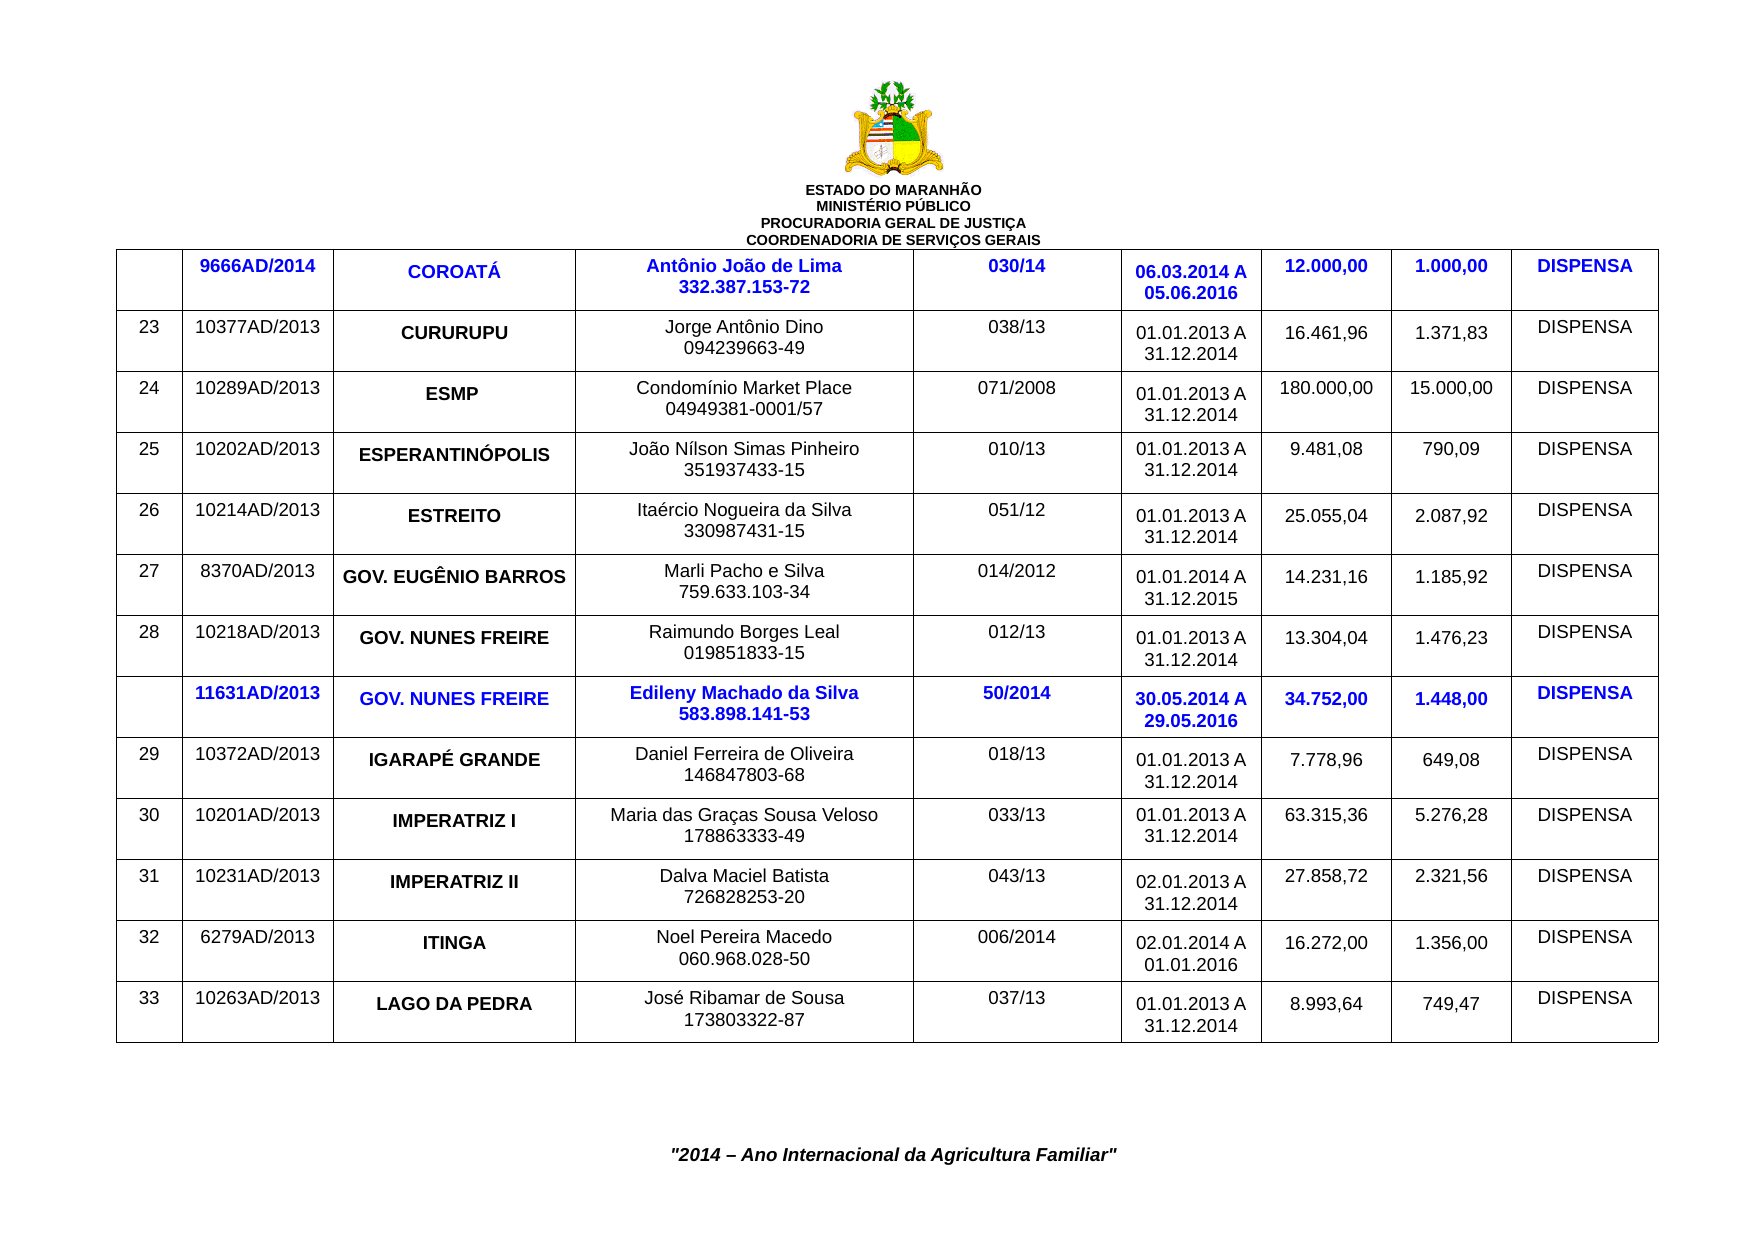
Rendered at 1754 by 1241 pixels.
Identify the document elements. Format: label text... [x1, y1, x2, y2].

table_cell IMPERATRIZ II [334, 860, 575, 920]
picture [839, 75, 948, 182]
table_cell 06.03.2014 A 05.06.2016 [1122, 250, 1261, 309]
table_cell Edileny Machado da Silva 583.898.141-53 [576, 677, 913, 737]
table_cell 010/13 [914, 433, 1121, 493]
table_cell 01.01.2014 A 31.12.2015 [1122, 555, 1261, 615]
table_cell GOV. EUGÊNIO BARROS [334, 555, 575, 615]
table_cell 038/13 [914, 311, 1121, 371]
table_cell LAGO DA PEDRA [334, 982, 575, 1042]
table_cell IMPERATRIZ I [334, 799, 575, 859]
table_cell 13.304,04 [1262, 616, 1391, 676]
table_cell DISPENSA [1512, 921, 1658, 981]
table_cell 32 [117, 921, 182, 981]
table_cell 11631AD/2013 [183, 677, 333, 737]
table_cell 63.315,36 [1262, 799, 1391, 859]
table_cell DISPENSA [1512, 738, 1658, 798]
table_cell DISPENSA [1512, 250, 1658, 309]
table_cell 8370AD/2013 [183, 555, 333, 615]
table_cell Dalva Maciel Batista 726828253-20 [576, 860, 913, 920]
table_cell Jorge Antônio Dino 094239663-49 [576, 311, 913, 371]
table_cell Maria das Graças Sousa Veloso 178863333-49 [576, 799, 913, 859]
table_cell João Nílson Simas Pinheiro 351937433-15 [576, 433, 913, 493]
table_cell 2.087,92 [1392, 494, 1511, 554]
table_cell 7.778,96 [1262, 738, 1391, 798]
table_cell DISPENSA [1512, 311, 1658, 371]
table_cell DISPENSA [1512, 616, 1658, 676]
table_cell 23 [117, 311, 182, 371]
table_cell Antônio João de Lima 332.387.153-72 [576, 250, 913, 309]
table_cell DISPENSA [1512, 494, 1658, 554]
table_cell 27.858,72 [1262, 860, 1391, 920]
table_cell DISPENSA [1512, 433, 1658, 493]
table_cell 1.371,83 [1392, 311, 1511, 371]
table_cell 12.000,00 [1262, 250, 1391, 309]
table_cell ESTREITO [334, 494, 575, 554]
table_cell 26 [117, 494, 182, 554]
table_cell [117, 677, 182, 737]
table_cell 030/14 [914, 250, 1121, 309]
table_cell 9.481,08 [1262, 433, 1391, 493]
table_cell 25.055,04 [1262, 494, 1391, 554]
table_cell 01.01.2013 A 31.12.2014 [1122, 372, 1261, 432]
table_cell 10202AD/2013 [183, 433, 333, 493]
table_cell DISPENSA [1512, 677, 1658, 737]
table_cell 27 [117, 555, 182, 615]
table_cell GOV. NUNES FREIRE [334, 616, 575, 676]
table_cell 071/2008 [914, 372, 1121, 432]
table_cell 01.01.2013 A 31.12.2014 [1122, 799, 1261, 859]
table_cell 16.461,96 [1262, 311, 1391, 371]
table_cell 02.01.2013 A 31.12.2014 [1122, 860, 1261, 920]
table_cell 018/13 [914, 738, 1121, 798]
table_cell CURURUPU [334, 311, 575, 371]
table_cell 15.000,00 [1392, 372, 1511, 432]
table_cell Noel Pereira Macedo 060.968.028-50 [576, 921, 913, 981]
table_cell 10218AD/2013 [183, 616, 333, 676]
table_cell 28 [117, 616, 182, 676]
table_cell ESPERANTINÓPOLIS [334, 433, 575, 493]
table_cell 180.000,00 [1262, 372, 1391, 432]
table_cell 30.05.2014 A 29.05.2016 [1122, 677, 1261, 737]
table_cell 037/13 [914, 982, 1121, 1042]
table_cell 10231AD/2013 [183, 860, 333, 920]
table_cell Condomínio Market Place 04949381-0001/57 [576, 372, 913, 432]
table_cell 012/13 [914, 616, 1121, 676]
table_cell 01.01.2013 A 31.12.2014 [1122, 738, 1261, 798]
table_cell ITINGA [334, 921, 575, 981]
table_cell 01.01.2013 A 31.12.2014 [1122, 311, 1261, 371]
table_cell 10263AD/2013 [183, 982, 333, 1042]
table_cell 01.01.2013 A 31.12.2014 [1122, 982, 1261, 1042]
table_cell 051/12 [914, 494, 1121, 554]
table_cell 043/13 [914, 860, 1121, 920]
table_cell DISPENSA [1512, 372, 1658, 432]
table_cell DISPENSA [1512, 799, 1658, 859]
table_cell [117, 250, 182, 309]
table_cell Raimundo Borges Leal 019851833-15 [576, 616, 913, 676]
table_cell Itaércio Nogueira da Silva 330987431-15 [576, 494, 913, 554]
table_cell 01.01.2013 A 31.12.2014 [1122, 616, 1261, 676]
table_cell DISPENSA [1512, 982, 1658, 1042]
table_cell IGARAPÉ GRANDE [334, 738, 575, 798]
table_cell 10214AD/2013 [183, 494, 333, 554]
table_cell 14.231,16 [1262, 555, 1391, 615]
table_cell José Ribamar de Sousa 173803322-87 [576, 982, 913, 1042]
table_cell DISPENSA [1512, 860, 1658, 920]
table_cell 1.000,00 [1392, 250, 1511, 309]
table_cell 5.276,28 [1392, 799, 1511, 859]
table_cell 014/2012 [914, 555, 1121, 615]
table_cell COROATÁ [334, 250, 575, 309]
table_cell 749,47 [1392, 982, 1511, 1042]
table_cell 1.476,23 [1392, 616, 1511, 676]
table_cell 10201AD/2013 [183, 799, 333, 859]
table_cell 2.321,56 [1392, 860, 1511, 920]
table_cell 02.01.2014 A 01.01.2016 [1122, 921, 1261, 981]
table_cell Marli Pacho e Silva 759.633.103-34 [576, 555, 913, 615]
table_cell 9666AD/2014 [183, 250, 333, 309]
table_cell 8.993,64 [1262, 982, 1391, 1042]
table_cell 25 [117, 433, 182, 493]
table_cell 006/2014 [914, 921, 1121, 981]
table_cell 1.185,92 [1392, 555, 1511, 615]
table_cell 1.448,00 [1392, 677, 1511, 737]
table_cell Daniel Ferreira de Oliveira 146847803-68 [576, 738, 913, 798]
table_cell 33 [117, 982, 182, 1042]
table_cell 16.272,00 [1262, 921, 1391, 981]
table_cell 50/2014 [914, 677, 1121, 737]
table_cell 01.01.2013 A 31.12.2014 [1122, 494, 1261, 554]
table_cell 10289AD/2013 [183, 372, 333, 432]
table_cell 31 [117, 860, 182, 920]
table_cell 790,09 [1392, 433, 1511, 493]
table_cell 033/13 [914, 799, 1121, 859]
table_cell 34.752,00 [1262, 677, 1391, 737]
table_cell 29 [117, 738, 182, 798]
table_cell 24 [117, 372, 182, 432]
table_cell 01.01.2013 A 31.12.2014 [1122, 433, 1261, 493]
table_cell 1.356,00 [1392, 921, 1511, 981]
table_cell 10372AD/2013 [183, 738, 333, 798]
table_cell 10377AD/2013 [183, 311, 333, 371]
table_cell ESMP [334, 372, 575, 432]
table_cell 6279AD/2013 [183, 921, 333, 981]
table_cell 649,08 [1392, 738, 1511, 798]
table_cell GOV. NUNES FREIRE [334, 677, 575, 737]
table_cell 30 [117, 799, 182, 859]
table_cell DISPENSA [1512, 555, 1658, 615]
